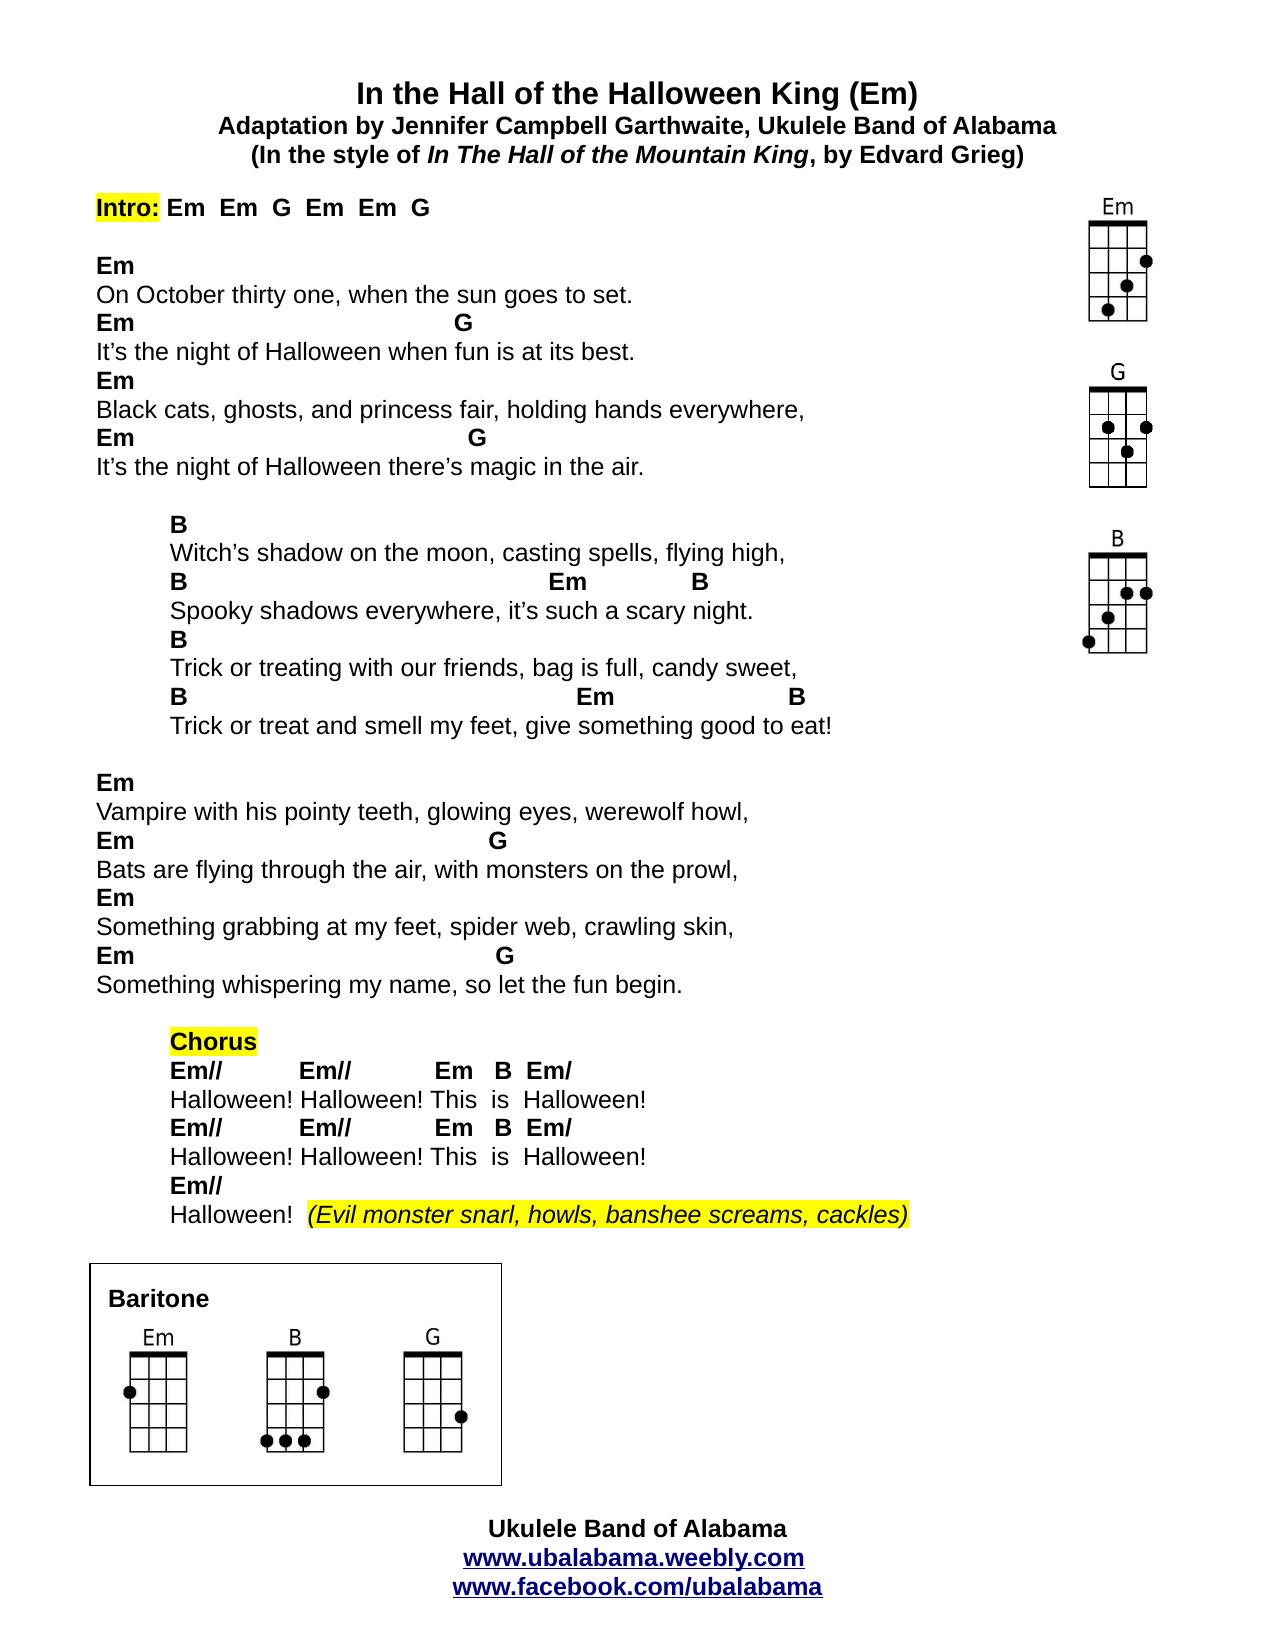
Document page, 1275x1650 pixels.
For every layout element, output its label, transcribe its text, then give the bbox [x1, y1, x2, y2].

table_cell [364, 1319, 501, 1485]
picture [1061, 193, 1174, 344]
table_cell [776, 1319, 913, 1485]
table_cell [91, 1319, 227, 1485]
table_cell Baritone [91, 1264, 227, 1318]
picture [1061, 525, 1174, 676]
text Adaptation by Jennifer Campbell Garthwaite, Ukulele Band of Alabama [90, 111, 1185, 140]
text (In the style of In The Hall of the Mountain King, by Edvard Grieg) [90, 140, 1185, 168]
table_cell [913, 1263, 1050, 1318]
text www.ubalabama.weebly.com [90, 1543, 1185, 1572]
table_cell [1050, 354, 1185, 520]
text Ukulele Band of Alabama [90, 1514, 1185, 1543]
table_cell [1050, 1319, 1185, 1485]
table_cell [227, 1319, 364, 1485]
picture [1061, 359, 1174, 510]
table_cell [913, 1319, 1050, 1485]
table_cell [227, 1264, 364, 1318]
picture [239, 1324, 352, 1475]
table_cell [1050, 686, 1185, 1263]
text www.facebook.com/ubalabama [90, 1572, 1185, 1601]
table_cell [1050, 520, 1185, 686]
table_cell [502, 1263, 639, 1318]
table_cell [776, 1263, 913, 1318]
table_cell [639, 1319, 776, 1485]
table_header Intro: Em Em G Em Em G Em On October thirty one, when the sun goes to set. Em G It’s the night of Halloween when fun is at its best. Em Black cats, ghosts, and princess fair, holding hands everywhere, Em G It’s the night of Halloween there’s magic in the air. B Witch’s shadow on the moon, casting spells, flying high, B Em B Spooky shadows everywhere, it’s such a scary night. B Trick or treating with our friends, bag is full, candy sweet, B Em B Trick or treat and smell my feet, give something good to eat! Em Vampire with his pointy teeth, glowing eyes, werewolf howl, Em G Bats are flying through the air, with monsters on the prowl, Em Something grabbing at my feet, spider web, crawling skin, Em G Something whispering my name, so let the fun begin. Chorus Em// Em// Em B Em/ Halloween! Halloween! This is Halloween! Em// Em// Em B Em/ Halloween! Halloween! This is Halloween! Em// Halloween! (Evil monster snarl, howls, banshee screams, cackles) [90, 188, 1050, 1263]
picture [376, 1324, 490, 1475]
table_cell [502, 1319, 639, 1485]
table_header [1050, 188, 1185, 354]
picture [102, 1324, 215, 1475]
table_cell [364, 1264, 501, 1318]
text In the Hall of the Halloween King (Em) [90, 75, 1185, 111]
table_cell [639, 1263, 776, 1318]
table_cell [1050, 1263, 1185, 1318]
